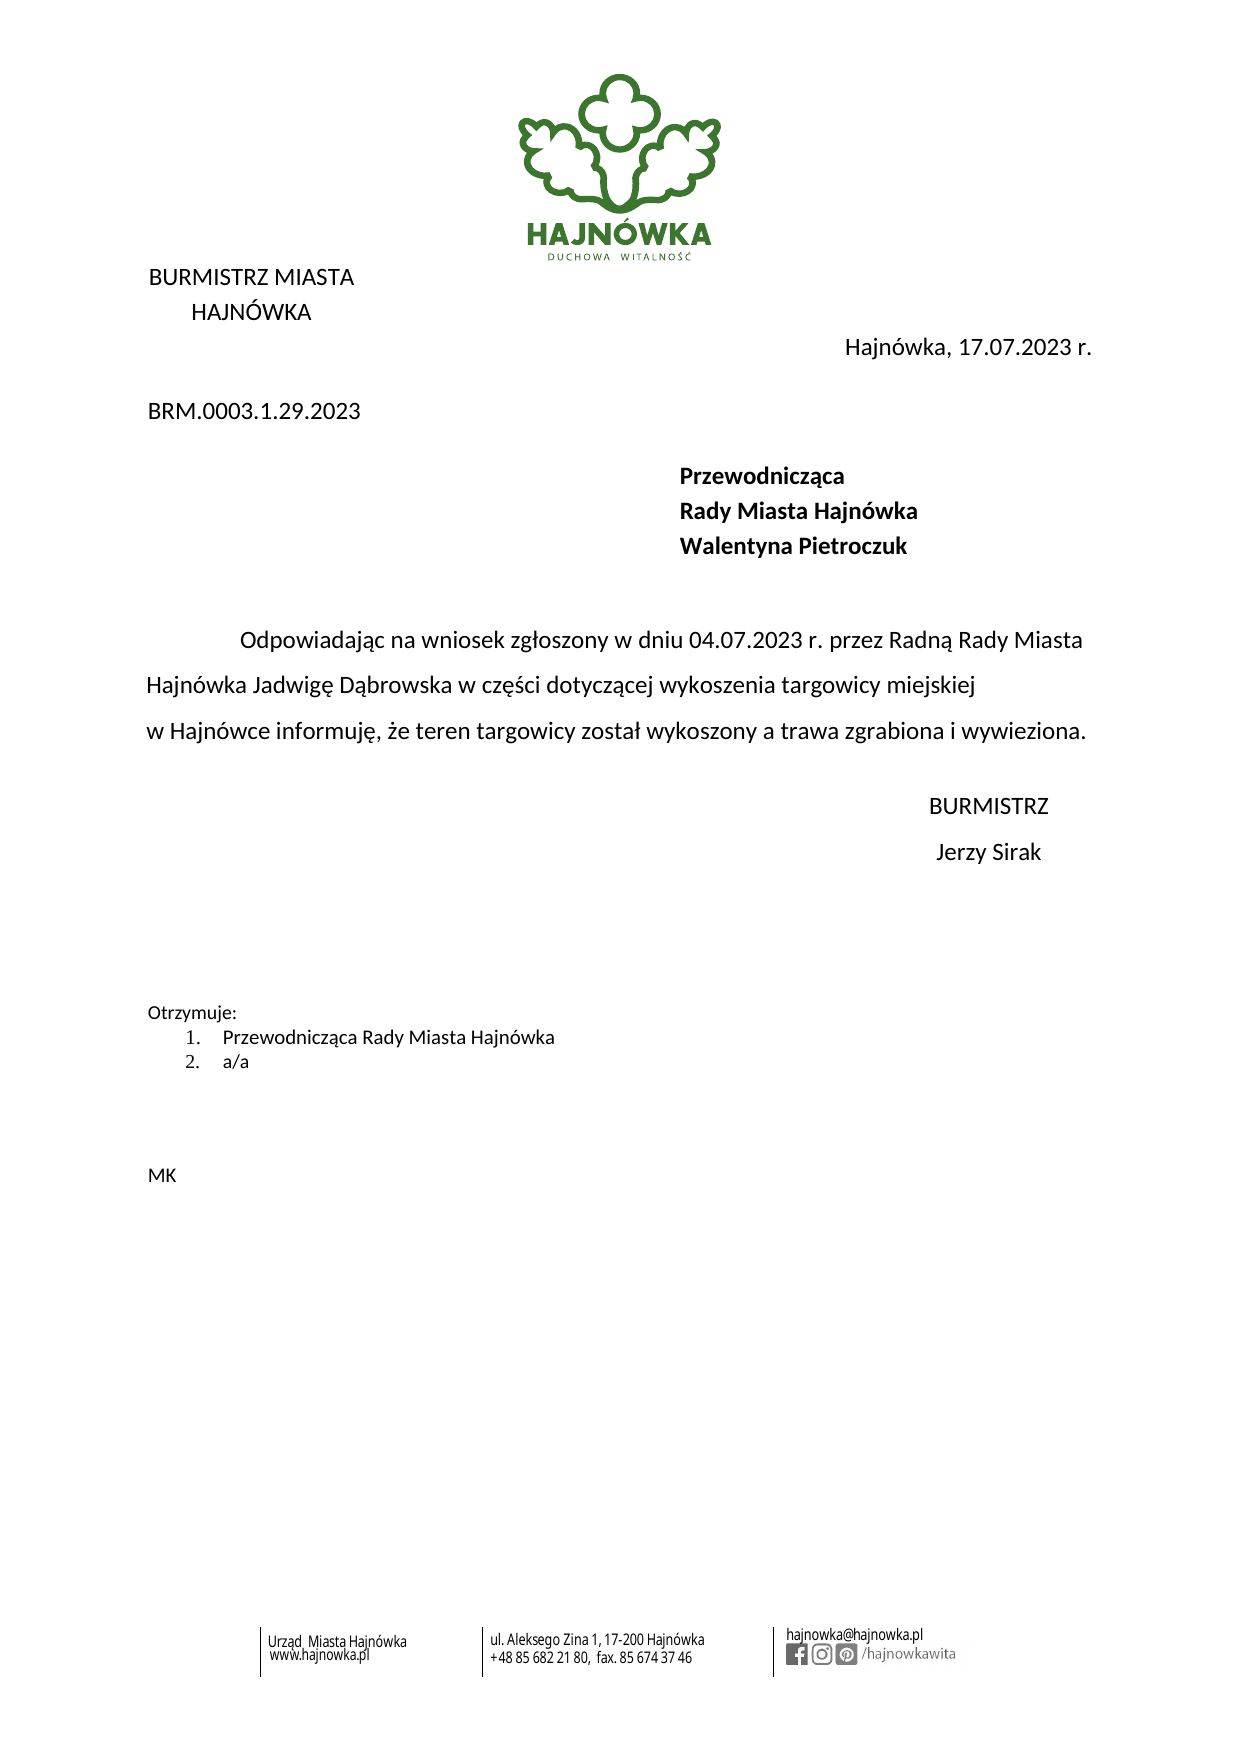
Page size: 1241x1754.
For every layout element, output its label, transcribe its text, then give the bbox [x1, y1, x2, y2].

text HAJNÓWKA [0, 296, 1093, 326]
text BURMISTRZ MIASTA [0, 261, 1093, 291]
text Odpowiadając na wniosek zgłoszony w dniu 04.07.2023 r. przez Radną Rady Miasta Hajnówka Jadwigę Dąbrowska w części dotyczącej wykoszenia targowicy miejskiej w Hajnówce informuję, że teren targowicy został wykoszony a trawa zgrabiona i wywieziona. [146, 624, 1093, 746]
text Otrzymuje: [148, 1000, 1093, 1024]
list a/a [185, 1050, 1093, 1074]
text BURMISTRZ [885, 791, 1093, 821]
list Przewodnicząca Rady Miasta Hajnówka [185, 1024, 1093, 1050]
text Przewodnicząca [679, 460, 1093, 490]
text MK [148, 1162, 1093, 1188]
text Jerzy Sirak [885, 836, 1093, 867]
text Walentyna Pietroczuk [679, 530, 1093, 560]
text Hajnówka, 17.07.2023 r. [148, 331, 1093, 361]
text BRM.0003.1.29.2023 [148, 395, 1093, 426]
text Rady Miasta Hajnówka [679, 495, 1093, 525]
